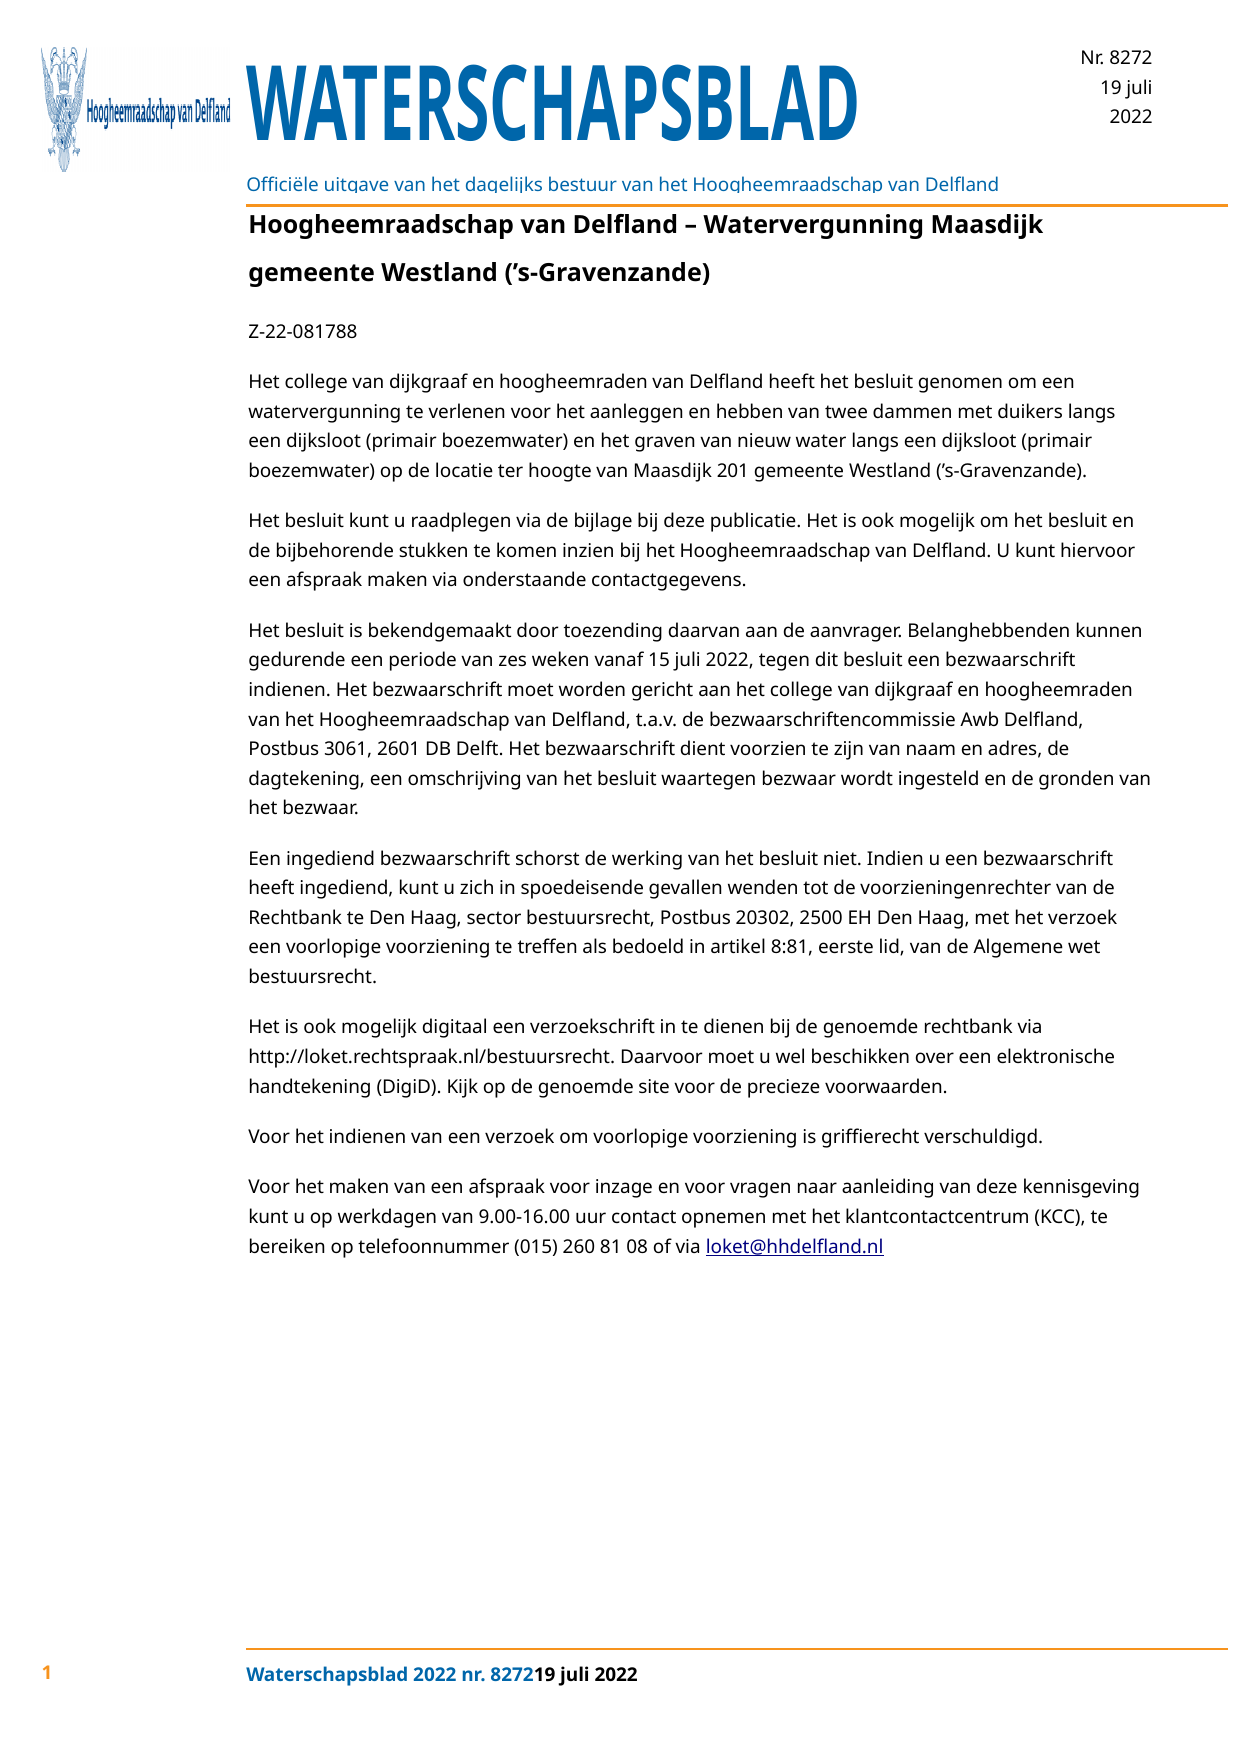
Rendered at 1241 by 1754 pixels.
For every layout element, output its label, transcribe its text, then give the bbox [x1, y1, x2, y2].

text Z-22-081788 [248, 318, 1152, 344]
text Het besluit is bekendgemaakt door toezending daarvan aan de aanvrager. Belanghebbenden kunnen gedurende een periode van zes weken vanaf 15 juli 2022, tegen dit besluit een bezwaarschrift indienen. Het bezwaarschrift moet worden gericht aan het college van dijkgraaf en hoogheemraden van het Hoogheemraadschap van Delfland, t.a.v. de bezwaarschriftencommissie Awb Delfland, Postbus 3061, 2601 DB Delft. Het bezwaarschrift dient voorzien te zijn van naam en adres, de dagtekening, een omschrijving van het besluit waartegen bezwaar wordt ingesteld en de gronden van het bezwaar. [248, 617, 1152, 820]
text Hoogheemraadschap van Delfland – Watervergunning Maasdijk gemeente Westland (’s-Gravenzande) [248, 207, 1152, 288]
text Voor het indienen van een verzoek om voorlopige voorziening is griffierecht verschuldigd. [248, 1123, 1152, 1149]
text Het is ook mogelijk digitaal een verzoekschrift in te dienen bij de genoemde rechtbank via http://loket.rechtspraak.nl/bestuursrecht. Daarvoor moet u wel beschikken over een elektronische handtekening (DigiD). Kijk op de genoemde site voor de precieze voorwaarden. [248, 1014, 1152, 1099]
text Het besluit kunt u raadplegen via de bijlage bij deze publicatie. Het is ook mogelijk om het besluit en de bijbehorende stukken te komen inzien bij het Hoogheemraadschap van Delfland. U kunt hiervoor een afspraak maken via onderstaande contactgegevens. [248, 507, 1152, 592]
picture [41, 47, 231, 172]
text Een ingediend bezwaarschrift schorst de werking van het besluit niet. Indien u een bezwaarschrift heeft ingediend, kunt u zich in spoedeisende gevallen wenden tot de voorzieningenrechter van de Rechtbank te Den Haag, sector bestuursrecht, Postbus 20302, 2500 EH Den Haag, met het verzoek een voorlopige voorziening te treffen als bedoeld in artikel 8:81, eerste lid, van de Algemene wet bestuursrecht. [248, 845, 1152, 989]
text Het college van dijkgraaf en hoogheemraden van Delfland heeft het besluit genomen om een watervergunning te verlenen voor het aanleggen en hebben van twee dammen met duikers langs een dijksloot (primair boezemwater) en het graven van nieuw water langs een dijksloot (primair boezemwater) op de locatie ter hoogte van Maasdijk 201 gemeente Westland (’s-Gravenzande). [248, 368, 1152, 483]
text Voor het maken van een afspraak voor inzage en voor vragen naar aanleiding van deze kennisgeving kunt u op werkdagen van 9.00-16.00 uur contact opnemen met het klantcontactcentrum (KCC), te bereiken op telefoonnummer (015) 260 81 08 of via loket@hhdelfland.nl [248, 1174, 1152, 1259]
